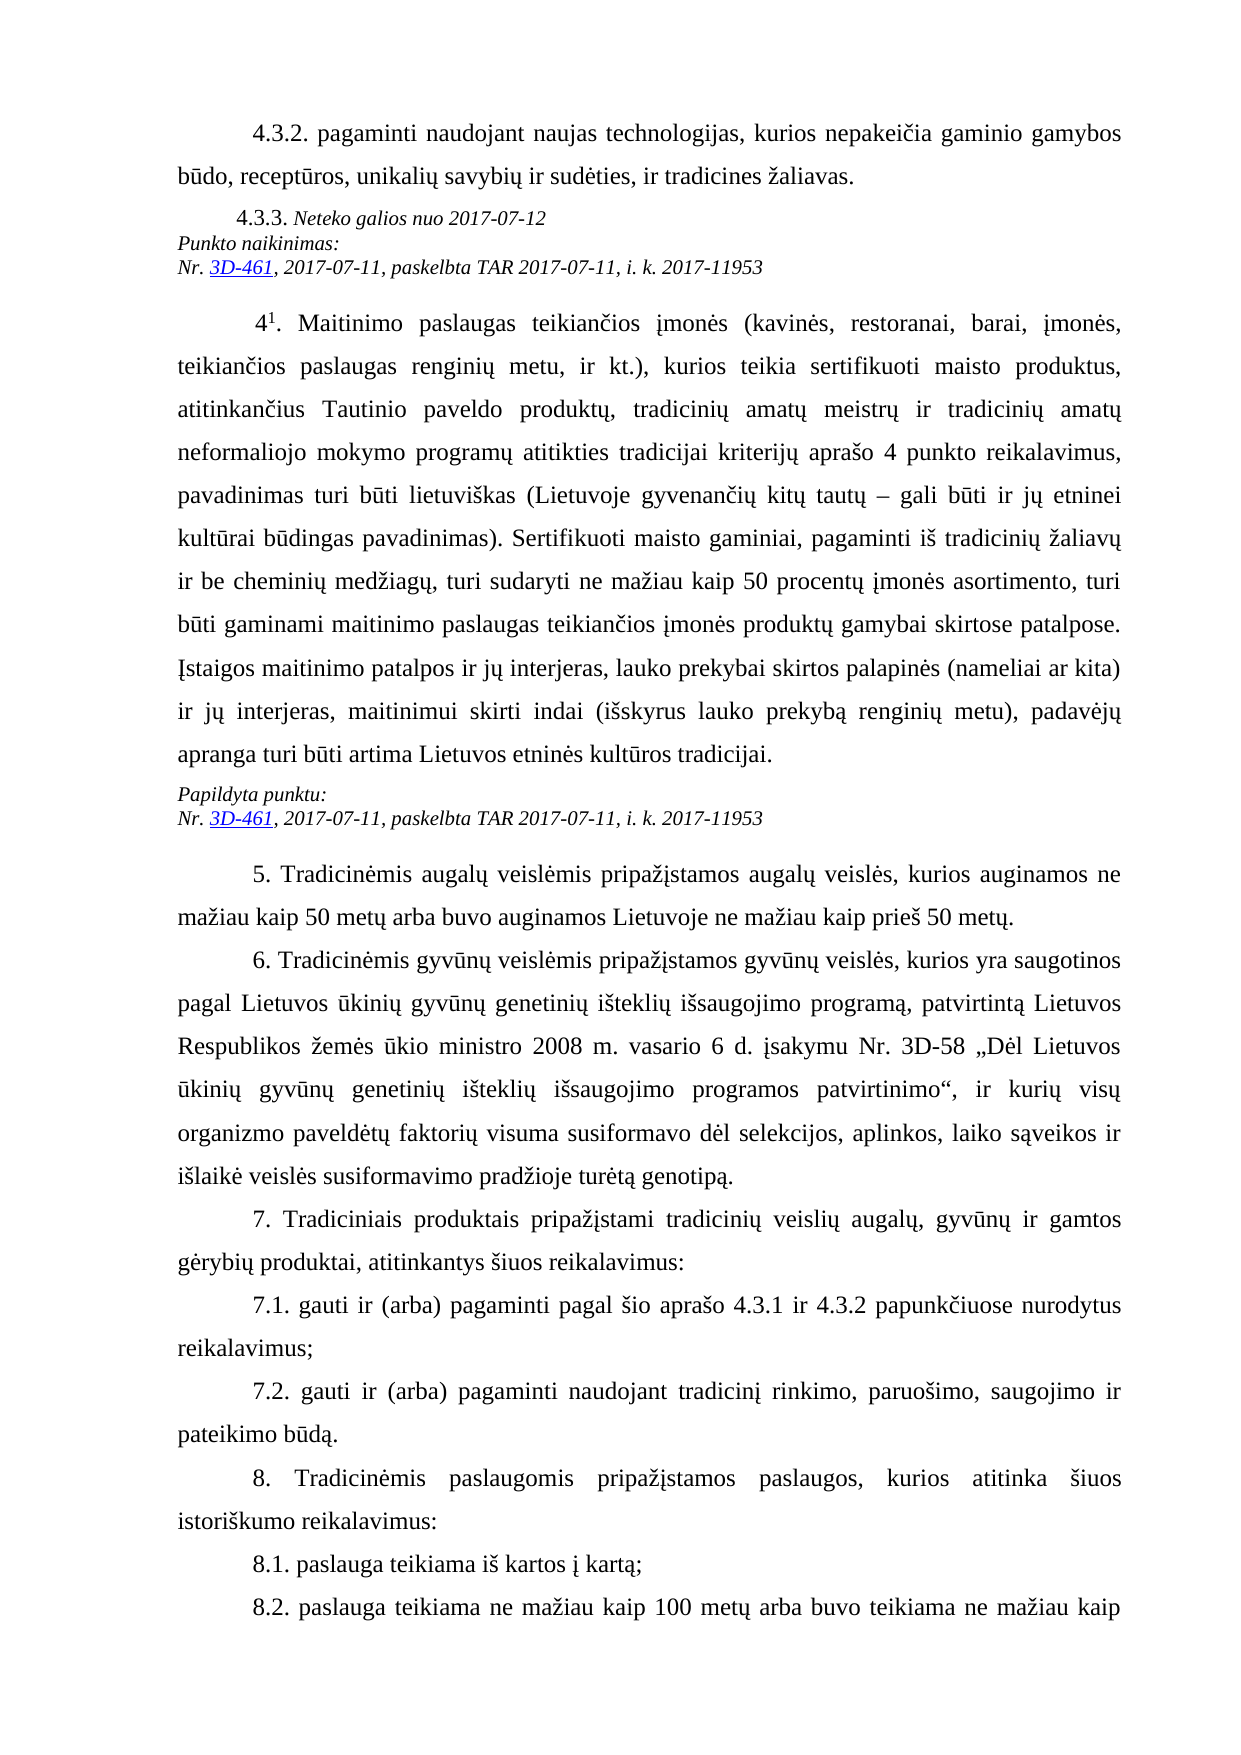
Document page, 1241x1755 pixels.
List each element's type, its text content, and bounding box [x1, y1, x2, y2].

text Punkto naikinimas: [177, 231, 1122, 255]
text 8.1. paslauga teikiama iš kartos į kartą; [177, 1549, 1122, 1578]
text 41. Maitinimo paslaugas teikiančios įmonės (kavinės, restoranai, barai, įmonės, teikiančios paslaugas renginių metu, ir kt.), kurios teikia sertifikuoti maisto produktus, atitinkančius Tautinio paveldo produktų, tradicinių amatų meistrų ir tradicinių amatų neformaliojo mokymo programų atitikties tradicijai kriterijų aprašo 4 punkto reikalavimus, pavadinimas turi būti lietuviškas (Lietuvoje gyvenančių kitų tautų – gali būti ir jų etninei kultūrai būdingas pavadinimas). Sertifikuoti maisto gaminiai, pagaminti iš tradicinių žaliavų ir be cheminių medžiagų, turi sudaryti ne mažiau kaip 50 procentų įmonės asortimento, turi būti gaminami maitinimo paslaugas teikiančios įmonės produktų gamybai skirtose patalpose. Įstaigos maitinimo patalpos ir jų interjeras, lauko prekybai skirtos palapinės (nameliai ar kita) ir jų interjeras, maitinimui skirti indai (išskyrus lauko prekybą renginių metu), padavėjų apranga turi būti artima Lietuvos etninės kultūros tradicijai. [177, 308, 1122, 768]
text 6. Tradicinėmis gyvūnų veislėmis pripažįstamos gyvūnų veislės, kurios yra saugotinos pagal Lietuvos ūkinių gyvūnų genetinių išteklių išsaugojimo programą, patvirtintą Lietuvos Respublikos žemės ūkio ministro 2008 m. vasario 6 d. įsakymu Nr. 3D-58 „Dėl Lietuvos ūkinių gyvūnų genetinių išteklių išsaugojimo programos patvirtinimo“, ir kurių visų organizmo paveldėtų faktorių visuma susiformavo dėl selekcijos, aplinkos, laiko sąveikos ir išlaikė veislės susiformavimo pradžioje turėtą genotipą. [177, 945, 1122, 1189]
text 4.3.3. Neteko galios nuo 2017-07-12 [177, 204, 1122, 231]
text Nr. 3D-461, 2017-07-11, paskelbta TAR 2017-07-11, i. k. 2017-11953 [177, 255, 1122, 279]
text 8. Tradicinėmis paslaugomis pripažįstamos paslaugos, kurios atitinka šiuos istoriškumo reikalavimus: [177, 1463, 1122, 1534]
text 7.1. gauti ir (arba) pagaminti pagal šio aprašo 4.3.1 ir 4.3.2 papunkčiuose nurodytus reikalavimus; [177, 1290, 1122, 1362]
text 7. Tradiciniais produktais pripažįstami tradicinių veislių augalų, gyvūnų ir gamtos gėrybių produktai, atitinkantys šiuos reikalavimus: [177, 1204, 1122, 1276]
text 8.2. paslauga teikiama ne mažiau kaip 100 metų arba buvo teikiama ne mažiau kaip [177, 1592, 1122, 1621]
text Papildyta punktu: [177, 782, 1122, 806]
text 5. Tradicinėmis augalų veislėmis pripažįstamos augalų veislės, kurios auginamos ne mažiau kaip 50 metų arba buvo auginamos Lietuvoje ne mažiau kaip prieš 50 metų. [177, 859, 1122, 931]
text Nr. 3D-461, 2017-07-11, paskelbta TAR 2017-07-11, i. k. 2017-11953 [177, 806, 1122, 830]
text 4.3.2. pagaminti naudojant naujas technologijas, kurios nepakeičia gaminio gamybos būdo, receptūros, unikalių savybių ir sudėties, ir tradicines žaliavas. [177, 118, 1122, 190]
text 7.2. gauti ir (arba) pagaminti naudojant tradicinį rinkimo, paruošimo, saugojimo ir pateikimo būdą. [177, 1376, 1122, 1448]
